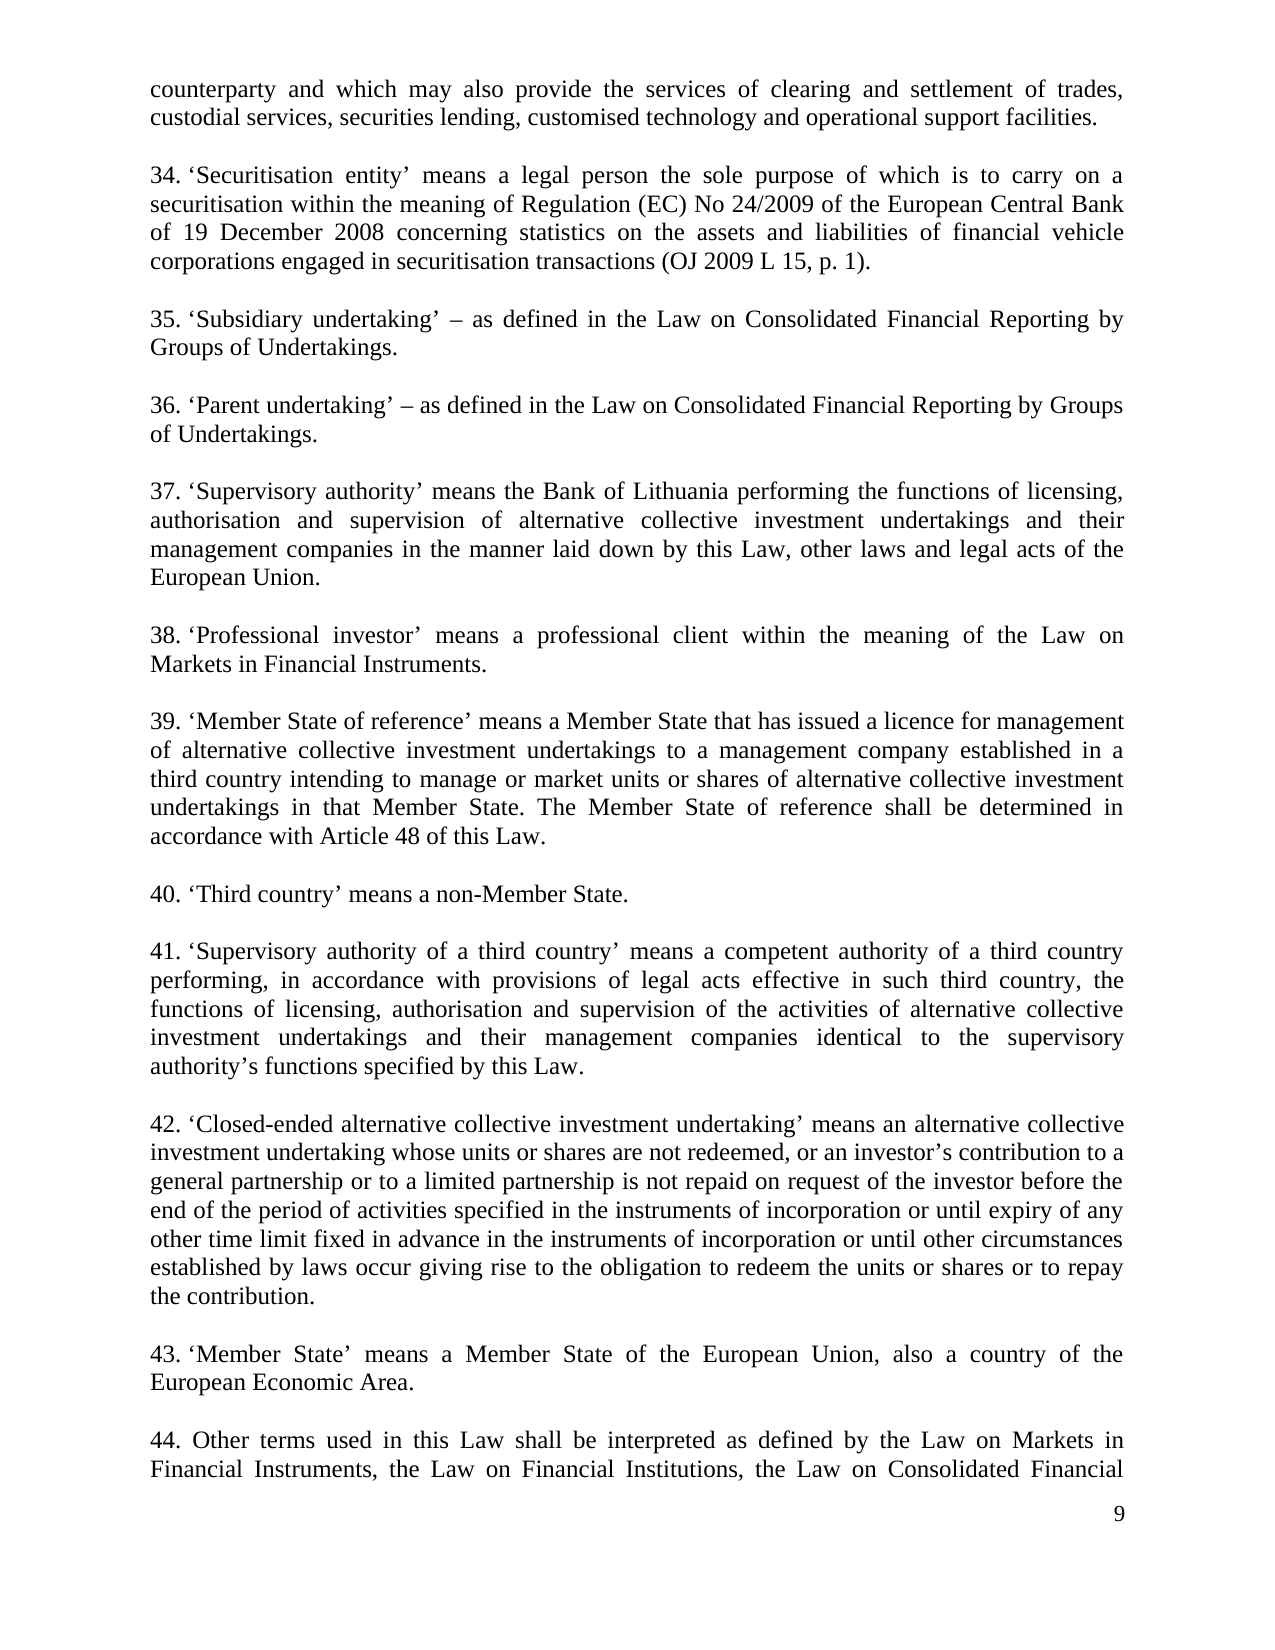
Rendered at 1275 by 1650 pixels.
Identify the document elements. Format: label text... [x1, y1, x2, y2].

text 38. ‘Professional investor’ means a professional client within the meaning of the Law on Markets in Financial Instruments. [150, 620, 1125, 677]
text 39. ‘Member State of reference’ means a Member State that has issued a licence for management of alternative collective investment undertakings to a management company established in a third country intending to manage or market units or shares of alternative collective investment undertakings in that Member State. The Member State of reference shall be determined in accordance with Article 48 of this Law. [150, 706, 1125, 850]
text 43. ‘Member State’ means a Member State of the European Union, also a country of the European Economic Area. [150, 1339, 1125, 1396]
text 41. ‘Supervisory authority of a third country’ means a competent authority of a third country performing, in accordance with provisions of legal acts effective in such third country, the functions of licensing, authorisation and supervision of the activities of alternative collective investment undertakings and their management companies identical to the supervisory authority’s functions specified by this Law. [150, 936, 1125, 1080]
text counterparty and which may also provide the services of clearing and settlement of trades, custodial services, securities lending, customised technology and operational support facilities. [150, 74, 1125, 131]
text 34. ‘Securitisation entity’ means a legal person the sole purpose of which is to carry on a securitisation within the meaning of Regulation (EC) No 24/2009 of the European Central Bank of 19 December 2008 concerning statistics on the assets and liabilities of financial vehicle corporations engaged in securitisation transactions (OJ 2009 L 15, p. 1). [150, 160, 1125, 275]
text 37. ‘Supervisory authority’ means the Bank of Lithuania performing the functions of licensing, authorisation and supervision of alternative collective investment undertakings and their management companies in the manner laid down by this Law, other laws and legal acts of the European Union. [150, 476, 1125, 591]
text 40. ‘Third country’ means a non-Member State. [150, 879, 1125, 907]
text 35. ‘Subsidiary undertaking’ – as defined in the Law on Consolidated Financial Reporting by Groups of Undertakings. [150, 304, 1125, 361]
text 36. ‘Parent undertaking’ – as defined in the Law on Consolidated Financial Reporting by Groups of Undertakings. [150, 390, 1125, 447]
text 42. ‘Closed-ended alternative collective investment undertaking’ means an alternative collective investment undertaking whose units or shares are not redeemed, or an investor’s contribution to a general partnership or to a limited partnership is not repaid on request of the investor before the end of the period of activities specified in the instruments of incorporation or until expiry of any other time limit fixed in advance in the instruments of incorporation or until other circumstances established by laws occur giving rise to the obligation to redeem the units or shares or to repay the contribution. [150, 1109, 1125, 1310]
text 44. Other terms used in this Law shall be interpreted as defined by the Law on Markets in Financial Instruments, the Law on Financial Institutions, the Law on Consolidated Financial [150, 1425, 1125, 1482]
